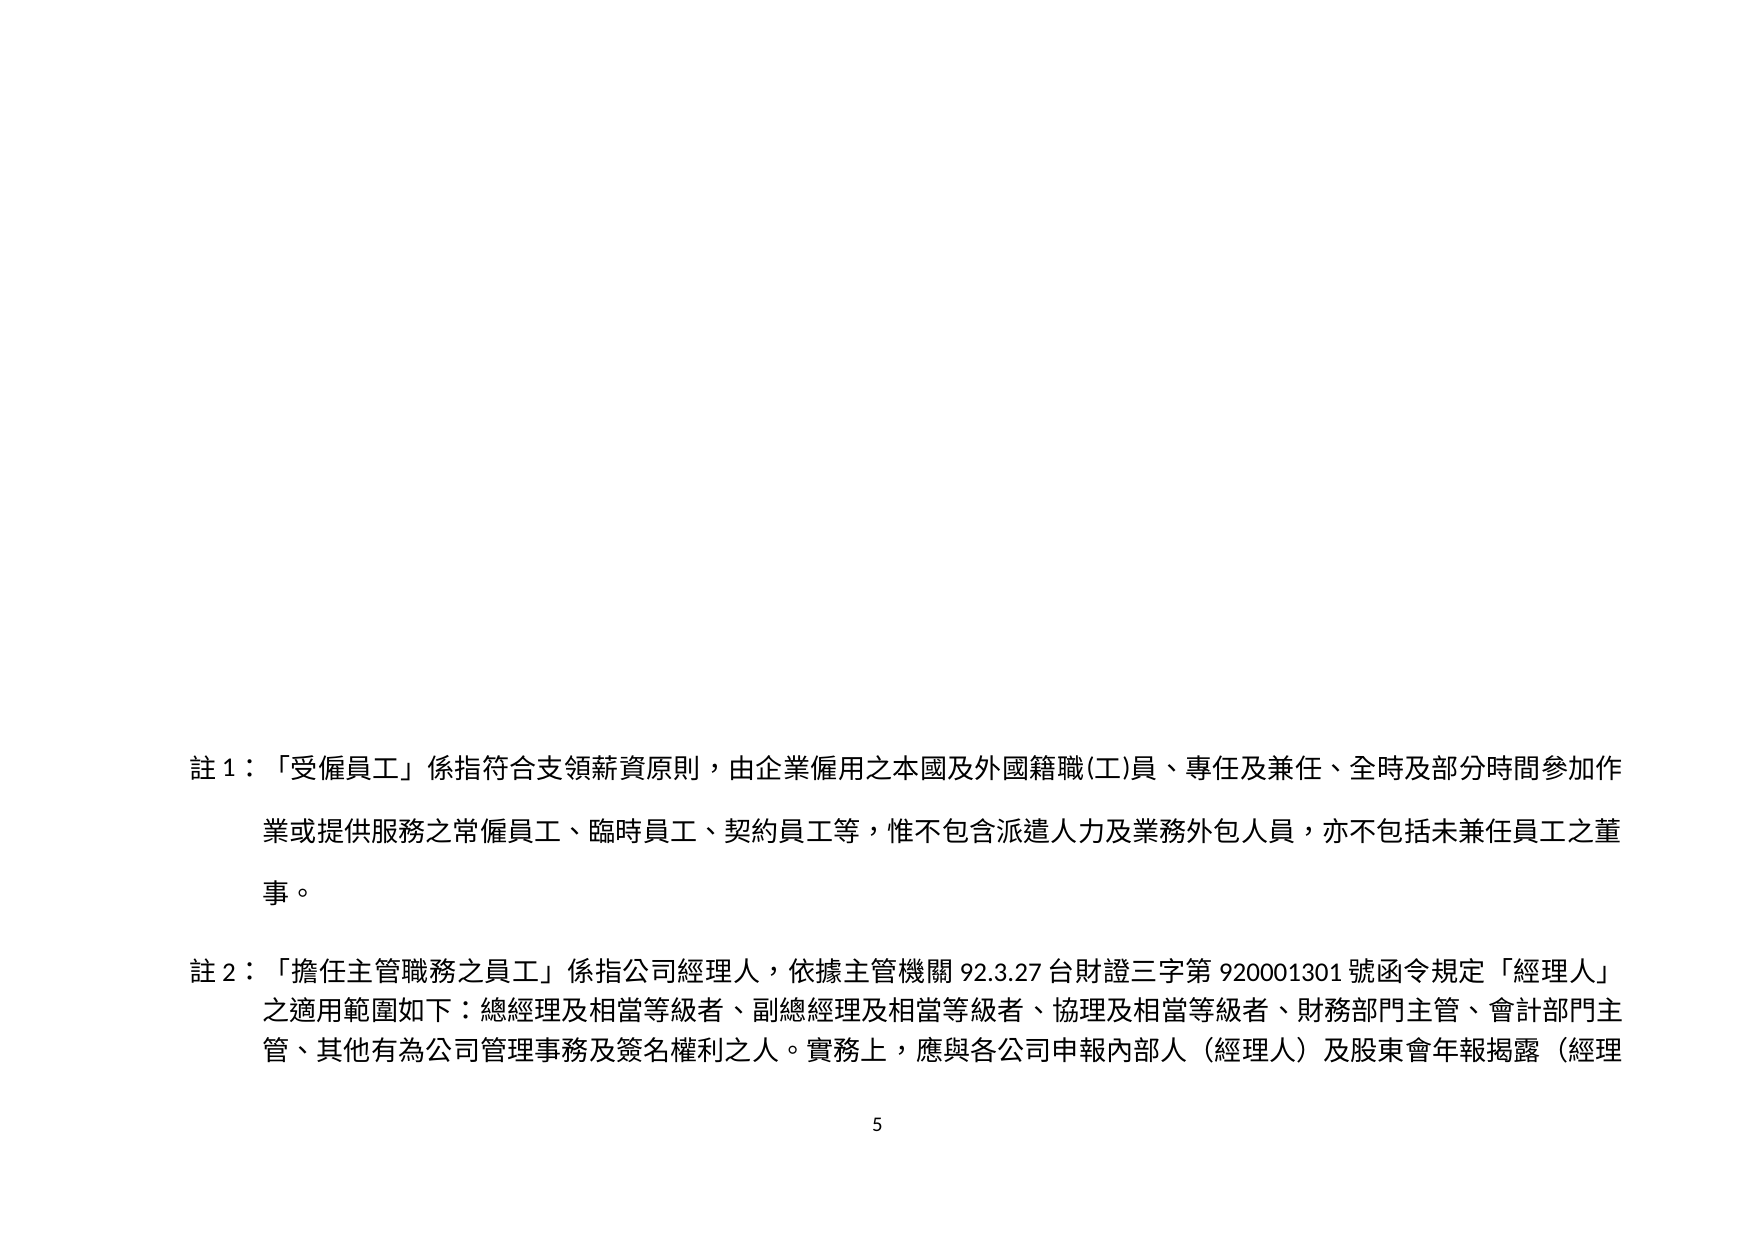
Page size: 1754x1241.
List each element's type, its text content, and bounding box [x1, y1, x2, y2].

text 註1：「受僱員工」係指符合支領薪資原則，由企業僱用之本國及外國籍職(工)員、專任及兼任、全時及部分時間參加作業或提供服務之常僱員工、臨時員工、契約員工等，惟不包含派遣人力及業務外包人員，亦不包括未兼任員工之董事。 [189, 725, 1624, 912]
text 註2：「擔任主管職務之員工」係指公司經理人，依據主管機關92.3.27台財證三字第920001301號函令規定「經理人」之適用範圍如下：總經理及相當等級者、副總經理及相當等級者、協理及相當等級者、財務部門主管、會計部門主管、其他有為公司管理事務及簽名權利之人。實務上，應與各公司申報內部人（經理人）及股東會年報揭露（經理 [189, 950, 1624, 1068]
